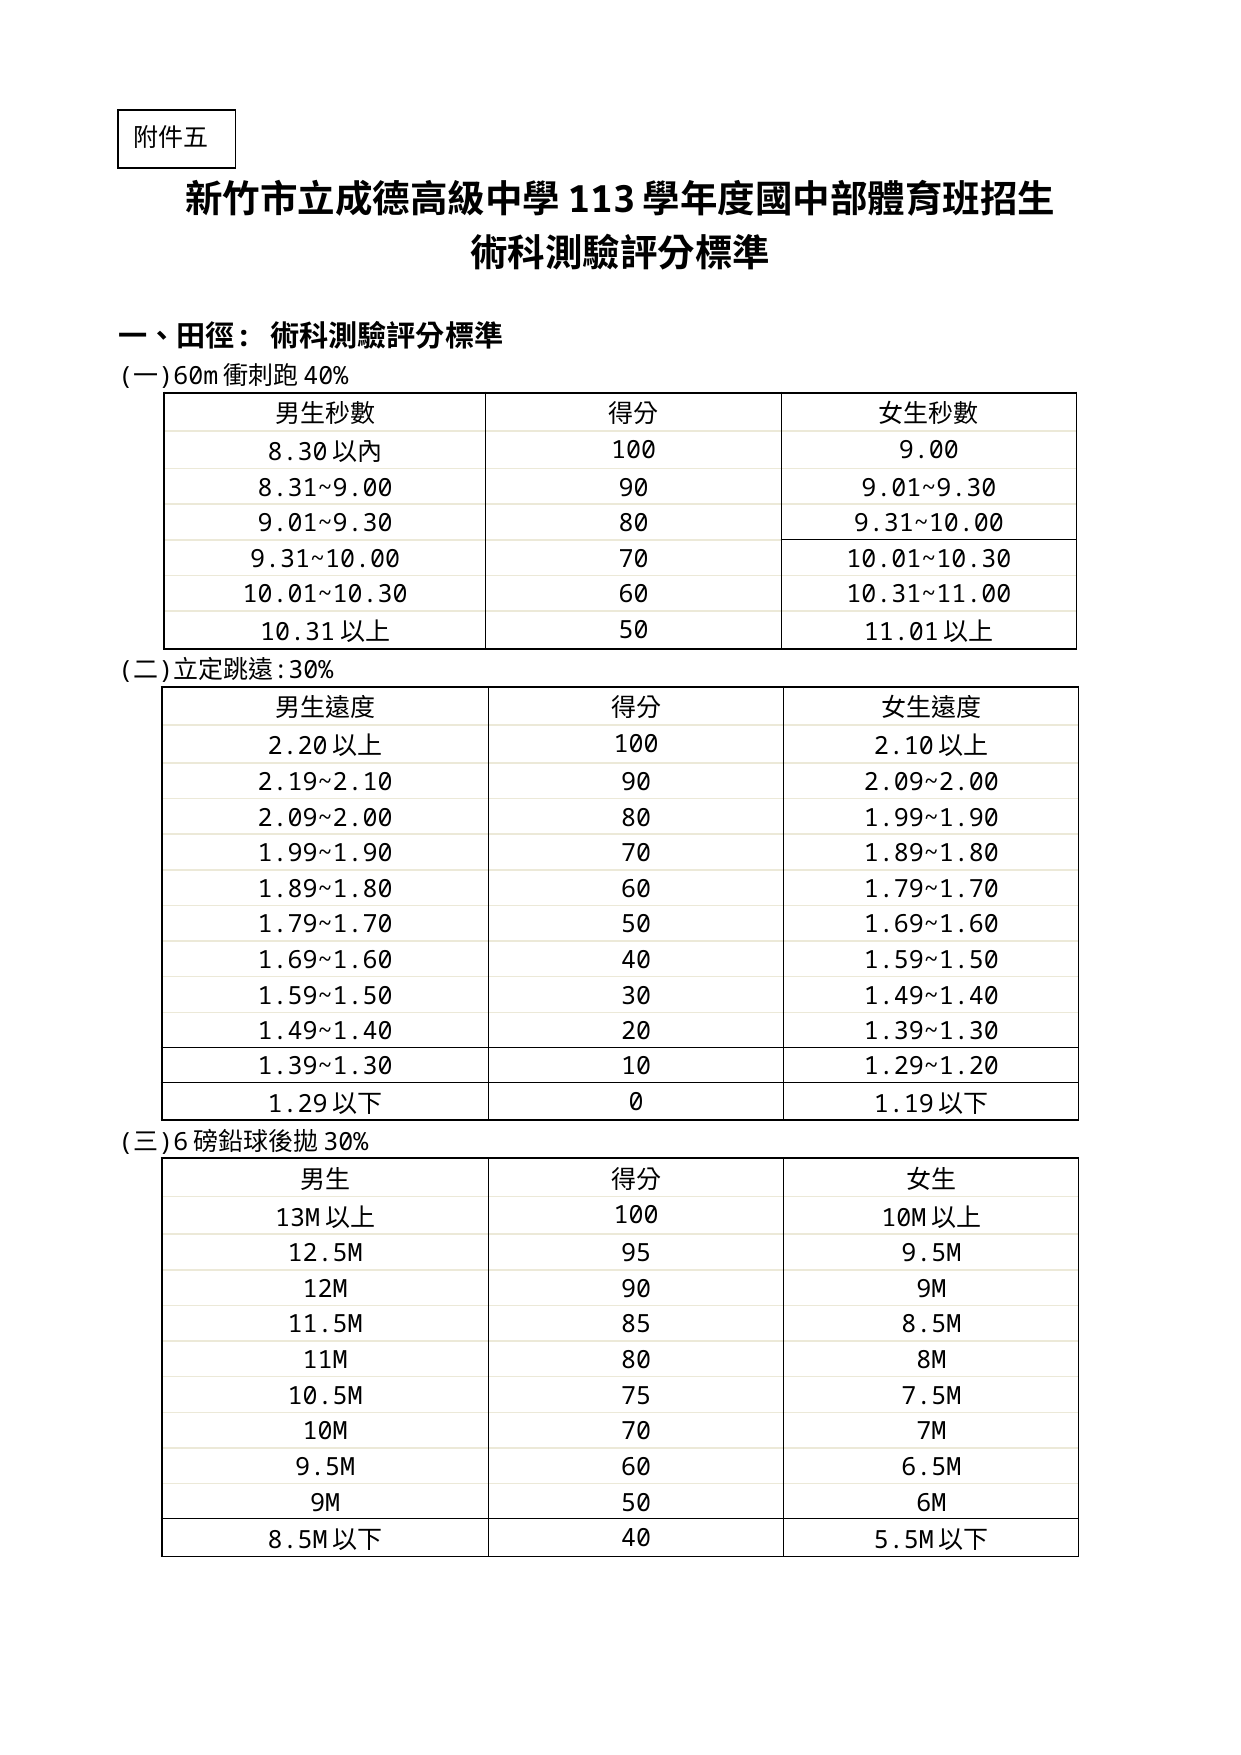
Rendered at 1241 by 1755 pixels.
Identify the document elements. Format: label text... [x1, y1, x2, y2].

table_cell 9.5M [163, 1449, 488, 1483]
table_cell 9.00 [782, 432, 1076, 468]
table_cell 1.59~1.50 [163, 977, 488, 1011]
table_cell 10.01~10.30 [165, 576, 485, 610]
table_cell 1.19以下 [784, 1083, 1078, 1119]
table_cell 40 [489, 942, 783, 976]
table_cell 90 [489, 1271, 783, 1304]
table_cell 100 [489, 1197, 783, 1233]
table_cell 9.01~9.30 [782, 469, 1076, 503]
table_cell 10.01~10.30 [782, 540, 1076, 574]
table_cell 9.01~9.30 [165, 505, 485, 539]
table_cell 75 [489, 1377, 783, 1411]
table_cell 11M [163, 1342, 488, 1376]
table_cell 70 [489, 1413, 783, 1447]
table_cell 10 [489, 1048, 783, 1082]
table_cell 40 [489, 1519, 783, 1556]
table_cell 9M [784, 1271, 1078, 1304]
table_cell 13M以上 [163, 1197, 488, 1233]
table_cell 85 [489, 1306, 783, 1340]
table_cell 1.49~1.40 [784, 977, 1078, 1011]
table_cell 8M [784, 1342, 1078, 1376]
table_cell 1.49~1.40 [163, 1013, 488, 1047]
table_cell 1.69~1.60 [784, 906, 1078, 940]
table_cell 90 [486, 469, 781, 503]
table_cell 2.19~2.10 [163, 764, 488, 798]
table_cell 1.79~1.70 [163, 906, 488, 940]
text (三)6磅鉛球後拋30% [118, 1121, 1122, 1157]
table_cell 1.39~1.30 [784, 1013, 1078, 1047]
table_cell 10.31~11.00 [782, 576, 1076, 610]
text 一、田徑: 術科測驗評分標準 [118, 313, 1122, 355]
table_header 女生 [784, 1159, 1078, 1196]
table_cell 100 [489, 726, 783, 762]
table_cell 1.39~1.30 [163, 1048, 488, 1082]
table_header 女生秒數 [782, 394, 1076, 430]
table_cell 80 [489, 799, 783, 833]
table_cell 50 [489, 906, 783, 940]
table_cell 8.5M以下 [163, 1519, 488, 1556]
table_cell 9.31~10.00 [165, 541, 485, 574]
table_cell 10M以上 [784, 1197, 1078, 1233]
table_cell 70 [486, 541, 781, 574]
table_cell 0 [489, 1083, 783, 1119]
table_cell 60 [489, 1449, 783, 1483]
table_cell 7.5M [784, 1377, 1078, 1411]
table_cell 50 [486, 612, 781, 648]
text 術科測驗評分標準 [118, 223, 1122, 277]
table_cell 1.89~1.80 [163, 871, 488, 904]
table_cell 8.31~9.00 [165, 469, 485, 503]
table_cell 1.29以下 [163, 1083, 488, 1119]
table_cell 10.5M [163, 1377, 488, 1411]
table_cell 60 [489, 871, 783, 904]
table_cell 1.99~1.90 [784, 799, 1078, 833]
table_cell 80 [486, 505, 781, 539]
table_cell 11.01以上 [782, 612, 1076, 648]
table_header 得分 [486, 394, 781, 430]
table_cell 1.89~1.80 [784, 835, 1078, 869]
table_cell 8.30以內 [165, 432, 485, 468]
table_cell 9.5M [784, 1235, 1078, 1269]
table_cell 2.20以上 [163, 726, 488, 762]
table_header 男生遠度 [163, 688, 488, 724]
table_cell 1.29~1.20 [784, 1048, 1078, 1082]
table_cell 6M [784, 1484, 1078, 1518]
text (一)60m衝刺跑40% [118, 355, 1122, 392]
text 新竹市立成德高級中學113學年度國中部體育班招生 [118, 168, 1122, 223]
table_cell 50 [489, 1484, 783, 1518]
table_cell 8.5M [784, 1306, 1078, 1340]
table_header 男生秒數 [165, 394, 485, 430]
table_cell 1.79~1.70 [784, 871, 1078, 904]
text (二)立定跳遠:30% [118, 649, 1122, 686]
table_cell 10M [163, 1413, 488, 1447]
table_header 得分 [489, 1159, 783, 1196]
table_cell 80 [489, 1342, 783, 1376]
table_cell 30 [489, 977, 783, 1011]
table_cell 2.09~2.00 [784, 764, 1078, 798]
table_cell 12.5M [163, 1235, 488, 1269]
table_cell 60 [486, 576, 781, 610]
table_cell 90 [489, 764, 783, 798]
table_cell 11.5M [163, 1306, 488, 1340]
table_cell 7M [784, 1413, 1078, 1447]
table_cell 95 [489, 1235, 783, 1269]
table_header 得分 [489, 688, 783, 724]
table_cell 100 [486, 432, 781, 468]
table_cell 1.69~1.60 [163, 942, 488, 976]
table_header 女生遠度 [784, 688, 1078, 724]
table_header 男生 [163, 1159, 488, 1196]
table_cell 6.5M [784, 1449, 1078, 1483]
table_cell 12M [163, 1271, 488, 1304]
table_cell 5.5M以下 [784, 1519, 1078, 1556]
table_cell 9M [163, 1484, 488, 1518]
table_cell 9.31~10.00 [782, 505, 1076, 539]
table_cell 2.09~2.00 [163, 799, 488, 833]
table_cell 1.59~1.50 [784, 942, 1078, 976]
table_cell 1.99~1.90 [163, 835, 488, 869]
table_cell 70 [489, 835, 783, 869]
table_cell 2.10以上 [784, 726, 1078, 762]
table_cell 10.31以上 [165, 612, 485, 648]
table_cell 20 [489, 1013, 783, 1047]
